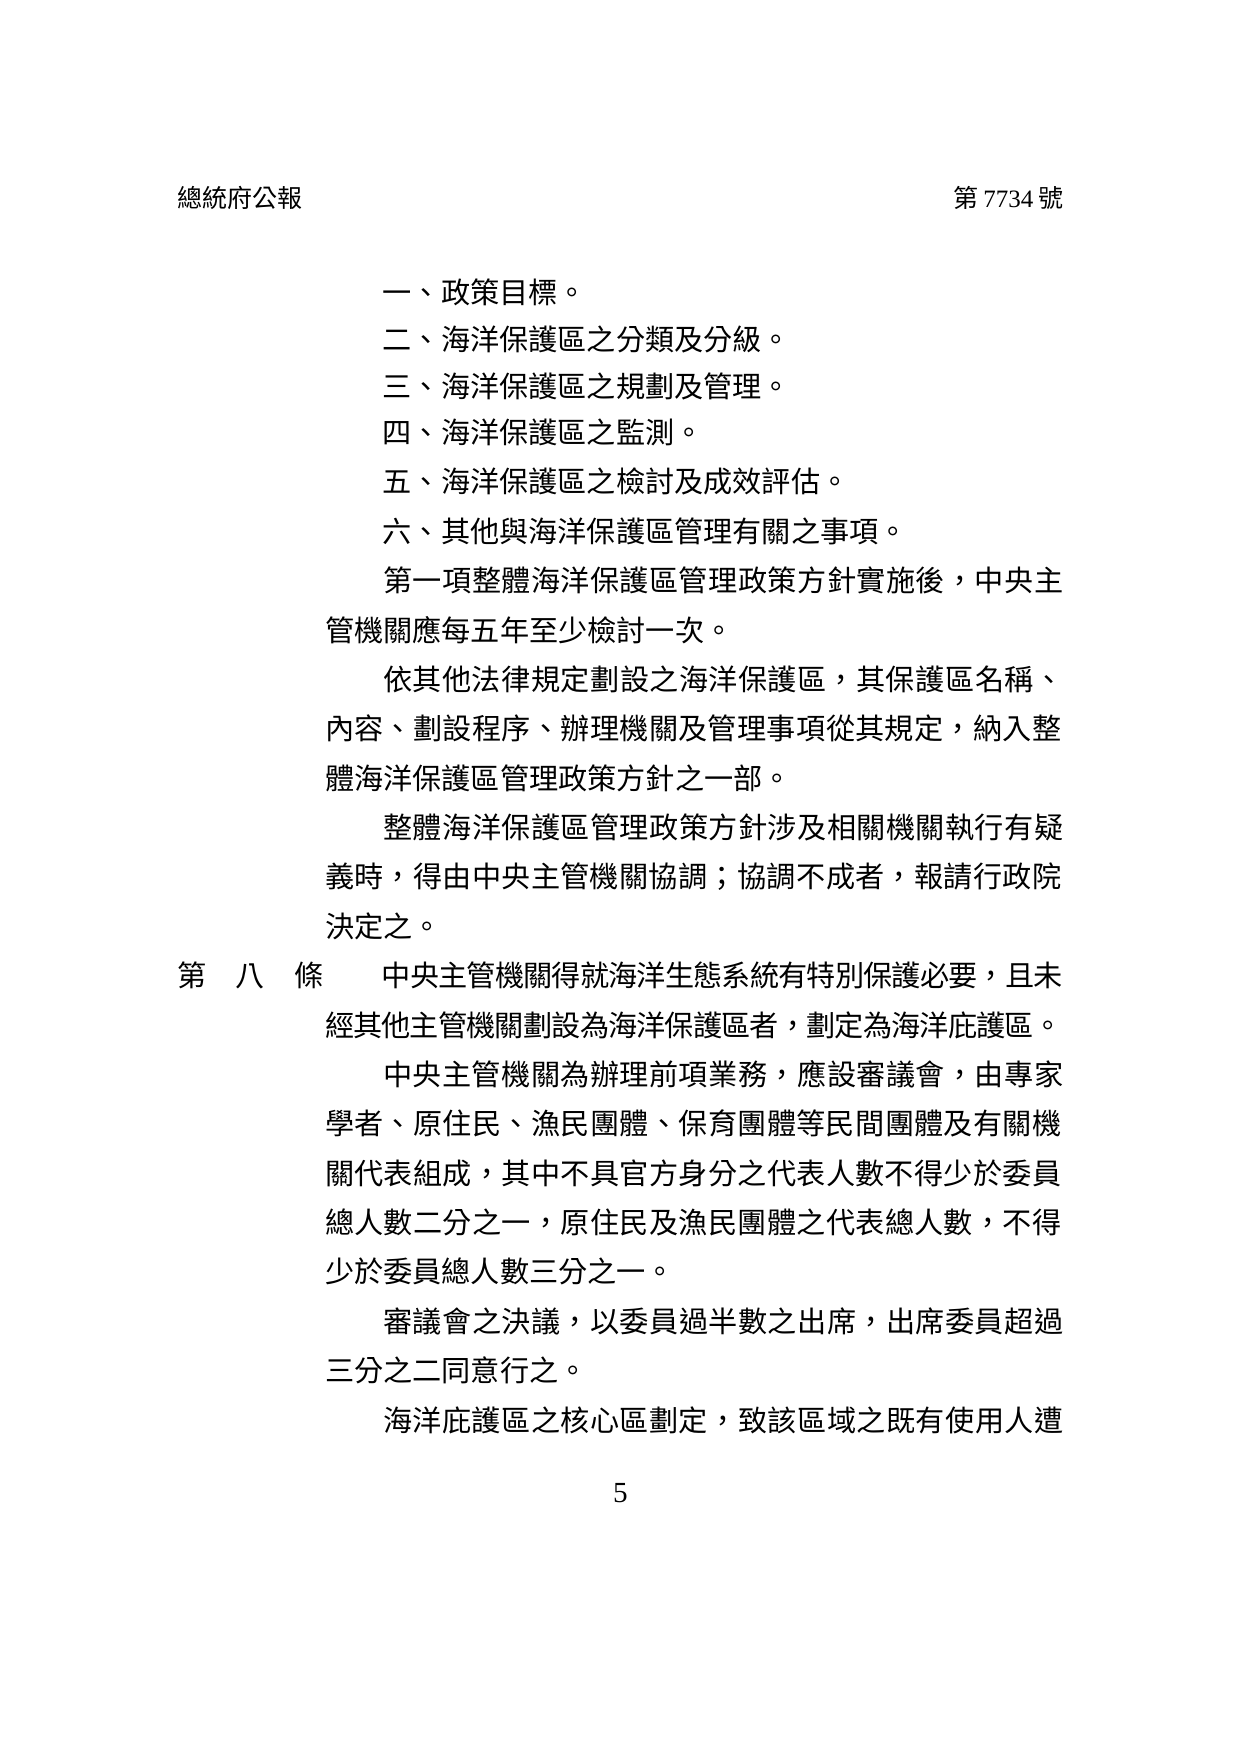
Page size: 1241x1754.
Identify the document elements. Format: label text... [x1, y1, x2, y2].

text 審議會之決議，以委員過半數之出席，出席委員超過三分之二同意行之。 [325, 1293, 1063, 1391]
text 整體海洋保護區管理政策方針涉及相關機關執行有疑義時，得由中央主管機關協調；協調不成者，報請行政院決定之。 [325, 799, 1063, 947]
text 二、 海洋保護區之分類及分級。 [382, 313, 1063, 359]
text 四、 海洋保護區之監測。 [382, 406, 1063, 453]
text 依其他法律規定劃設之海洋保護區，其保護區名稱、內容、劃設程序、辦理機關及管理事項從其規定，納入整體海洋保護區管理政策方針之一部。 [325, 651, 1063, 799]
text 第 八 條 中央主管機關得就海洋生態系統有特別保護必要，且未經其他主管機關劃設為海洋保護區者，劃定為海洋庇護區。 [177, 947, 1063, 1046]
text 六、 其他與海洋保護區管理有關之事項。 [382, 503, 1063, 552]
text 一、 政策目標。 [382, 266, 1063, 313]
text 海洋庇護區之核心區劃定，致該區域之既有使用人遭 [325, 1391, 1063, 1441]
text 中央主管機關為辦理前項業務，應設審議會，由專家學者、原住民、漁民團體、保育團體等民間團體及有關機關代表組成，其中不具官方身分之代表人數不得少於委員總人數二分之一，原住民及漁民團體之代表總人數，不得少於委員總人數三分之一。 [325, 1046, 1063, 1293]
text 三、 海洋保護區之規劃及管理。 [382, 359, 1063, 406]
text 五、 海洋保護區之檢討及成效評估。 [382, 453, 1063, 503]
text 第一項整體海洋保護區管理政策方針實施後，中央主管機關應每五年至少檢討一次。 [325, 552, 1063, 651]
